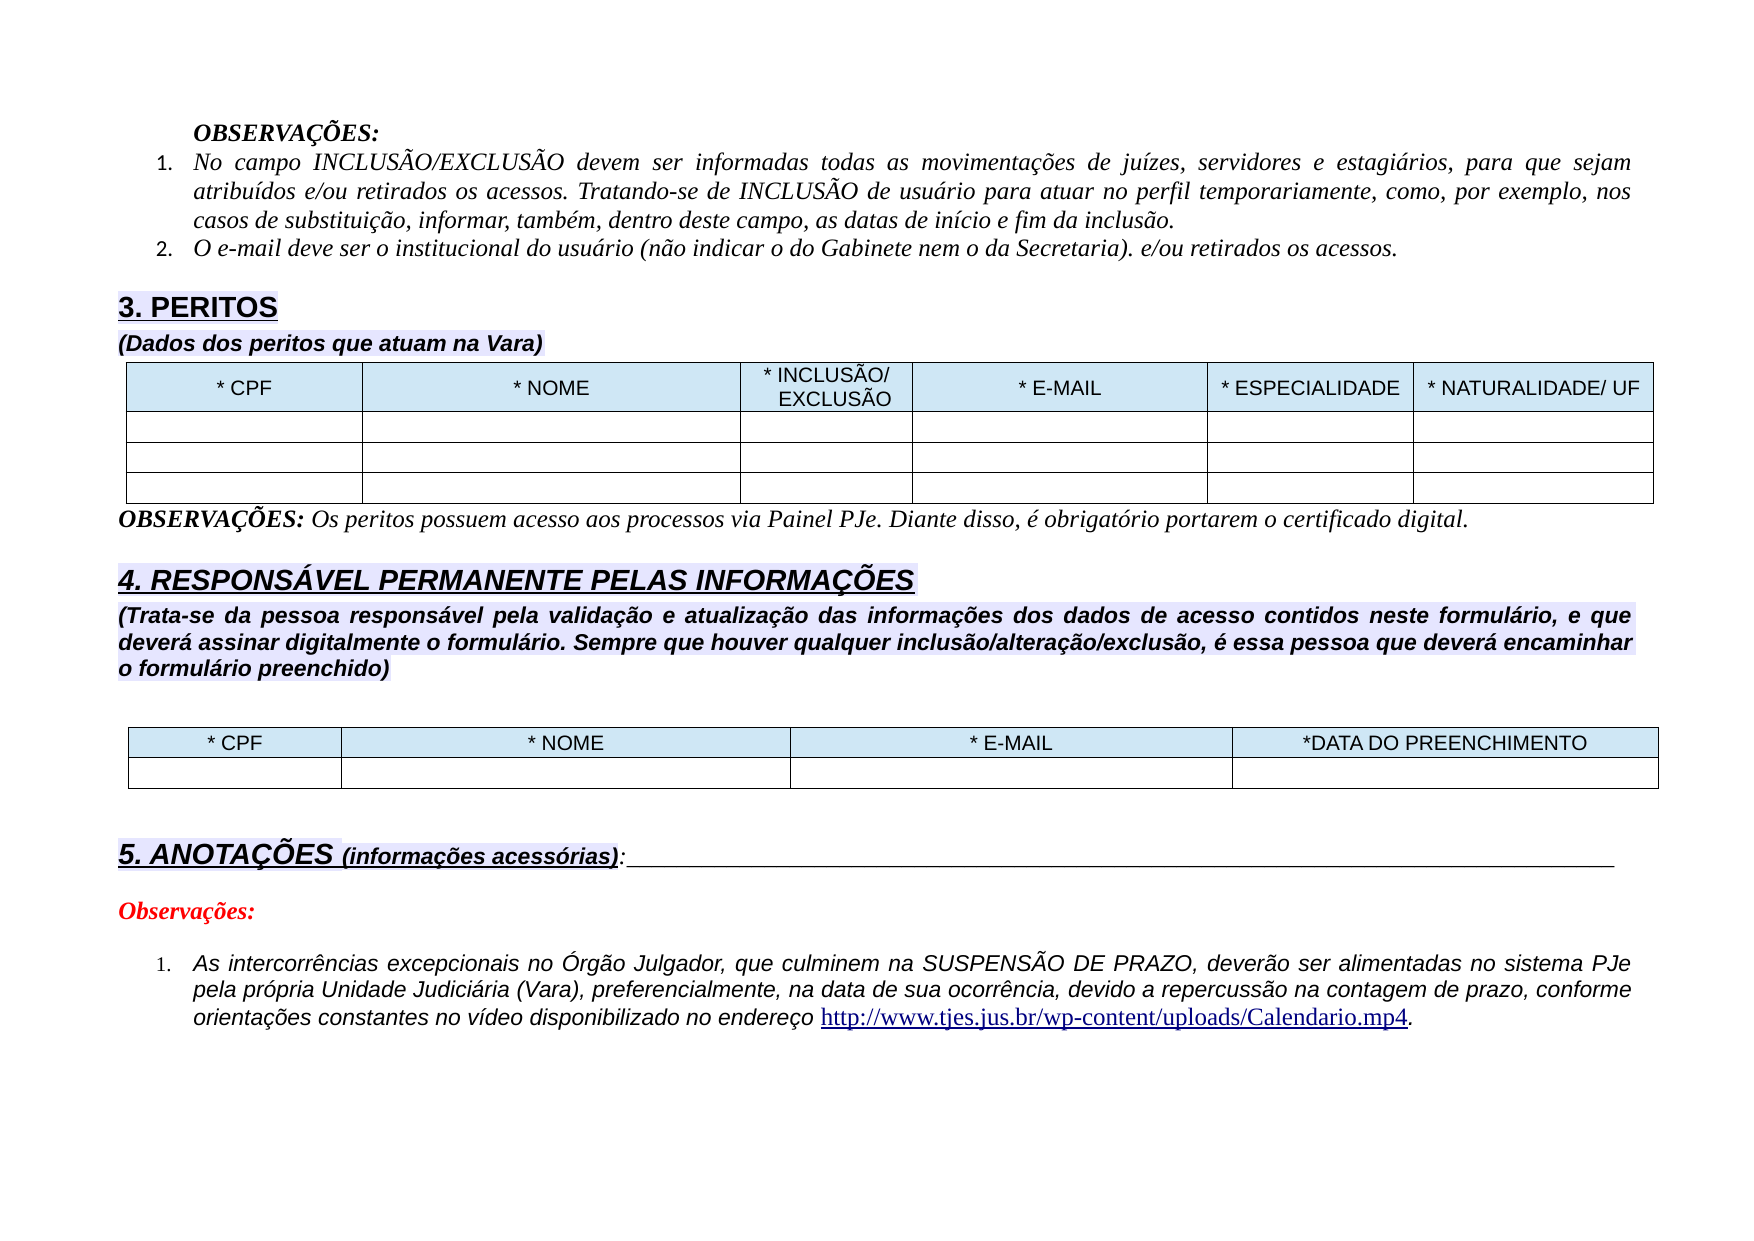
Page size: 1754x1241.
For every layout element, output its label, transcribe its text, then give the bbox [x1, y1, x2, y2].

table_cell [129, 758, 341, 788]
list OBSERVAÇÕES: [156, 118, 1636, 147]
table_header * NATURALIDADE/ UF [1414, 363, 1653, 411]
table_cell [1414, 443, 1653, 472]
list O e-mail deve ser o institucional do usuário (não indicar o do Gabinete nem o da Secretaria). e/ou retirados os acessos. [156, 233, 1636, 262]
table_cell [1233, 758, 1658, 788]
table_cell [1414, 473, 1653, 503]
table_cell [741, 412, 912, 442]
table_header *DATA DO PREENCHIMENTO [1233, 728, 1658, 757]
table_cell [127, 412, 362, 442]
table_cell [913, 412, 1207, 442]
table_header * NOME [363, 363, 740, 411]
table_header * CPF [127, 363, 362, 411]
table_cell [363, 473, 740, 503]
text 4. RESPONSÁVEL PERMANENTE PELAS INFORMAÇÕES [118, 563, 1636, 596]
table_header * CPF [129, 728, 341, 757]
text 5. ANOTAÇÕES (informações acessórias):_______________________________________________________________________________ [118, 837, 1636, 871]
table_cell [741, 443, 912, 472]
table_cell [1208, 443, 1413, 472]
table_cell [913, 443, 1207, 472]
table_cell [913, 473, 1207, 503]
table_cell [1208, 412, 1413, 442]
table_header * ESPECIALIDADE [1208, 363, 1413, 411]
table_header * E-MAIL [913, 363, 1207, 411]
table_cell [127, 473, 362, 503]
table_cell [1208, 473, 1413, 503]
table_cell [127, 443, 362, 472]
list As intercorrências excepcionais no Órgão Julgador, que culminem na SUSPENSÃO DE PRAZO, deverão ser alimentadas no sistema PJe pela própria Unidade Judiciária (Vara), preferencialmente, na data de sua ocorrência, devido a repercussão na contagem de prazo, conforme orientações constantes no vídeo disponibilizado no endereço http://www.tjes.jus.br/wp-content/uploads/Calendario.mp4. [156, 950, 1636, 1031]
table_header * E-MAIL [791, 728, 1232, 757]
table_cell [1414, 412, 1653, 442]
table_cell [363, 412, 740, 442]
text 3. PERITOS [118, 291, 1636, 324]
table_header * INCLUSÃO/ EXCLUSÃO [741, 363, 912, 411]
text Observações: [118, 896, 1636, 925]
text (Trata-se da pessoa responsável pela validação e atualização das informações dos dados de acesso contidos neste formulário, e que deverá assinar digitalmente o formulário. Sempre que houver qualquer inclusão/alteração/exclusão, é essa pessoa que deverá encaminhar o formulário preenchido) [118, 602, 1636, 681]
table_header * NOME [342, 728, 790, 757]
table_cell [791, 758, 1232, 788]
list No campo INCLUSÃO/EXCLUSÃO devem ser informadas todas as movimentações de juízes, servidores e estagiários, para que sejam atribuídos e/ou retirados os acessos. Tratando-se de INCLUSÃO de usuário para atuar no perfil temporariamente, como, por exemplo, nos casos de substituição, informar, também, dentro deste campo, as datas de início e fim da inclusão. [156, 147, 1636, 233]
table_cell [363, 443, 740, 472]
text (Dados dos peritos que atuam na Vara) [118, 330, 1636, 356]
list OBSERVAÇÕES: Os peritos possuem acesso aos processos via Painel PJe. Diante disso, é obrigatório portarem o certificado digital. [118, 504, 1636, 533]
table_cell [741, 473, 912, 503]
table_cell [342, 758, 790, 788]
